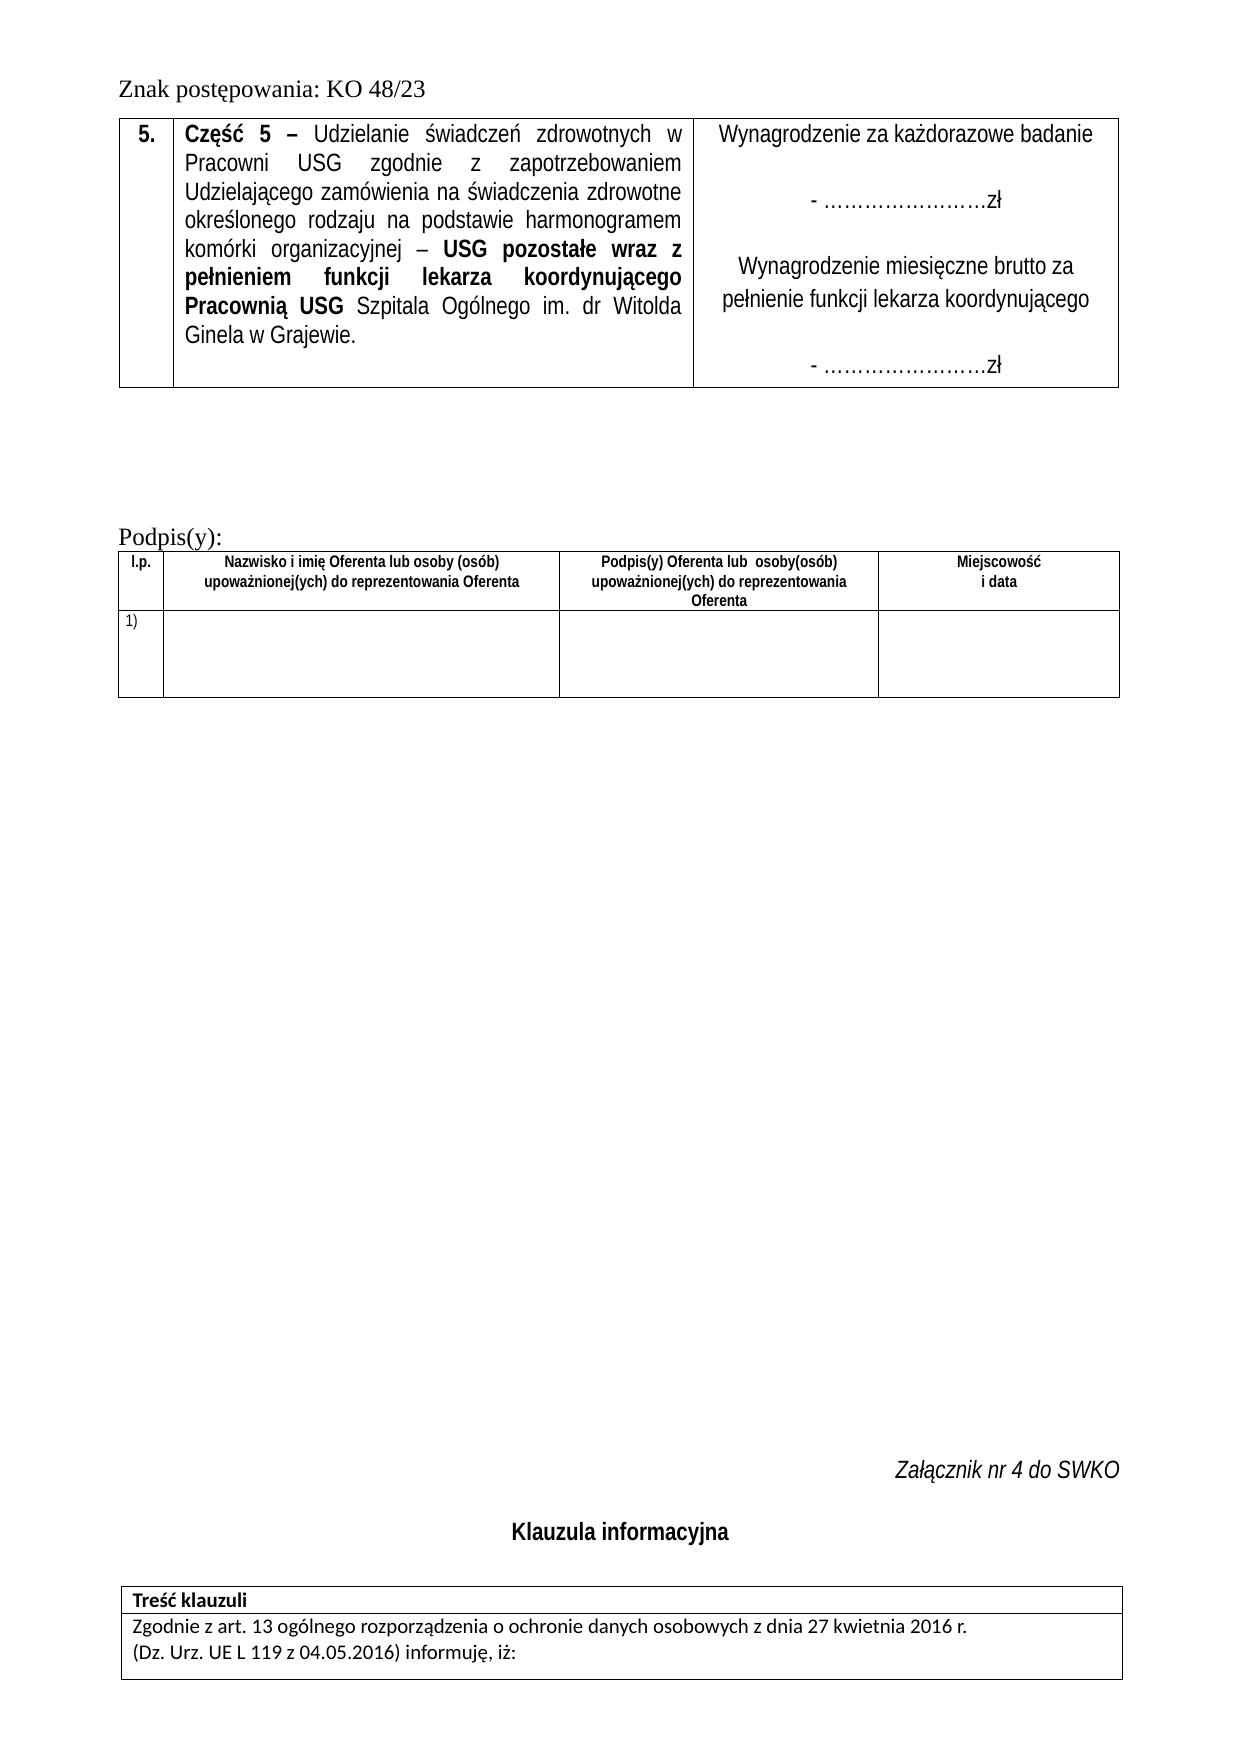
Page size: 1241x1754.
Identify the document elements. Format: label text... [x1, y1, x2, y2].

text Klauzula informacyjna [118, 1517, 1122, 1545]
table_cell 1) [119, 611, 163, 697]
table_header l.p. [119, 552, 163, 610]
text Załącznik nr 4 do SWKO [118, 1455, 1122, 1484]
text Podpis(y): [118, 522, 1122, 551]
table_header Treść klauzuli [122, 1587, 1122, 1612]
table_cell Wynagrodzenie za każdorazowe badanie - ……………………zł Wynagrodzenie miesięczne brutto za pełnienie funkcji lekarza koordynującego - ……………………zł [694, 119, 1118, 387]
table_cell 5. [120, 119, 173, 387]
table_header Podpis(y) Oferenta lub osoby(osób) upoważnionej(ych) do reprezentowania Oferenta [560, 552, 878, 610]
table_cell [879, 611, 1119, 697]
table_cell [164, 611, 559, 697]
table_cell Część 5 – Udzielanie świadczeń zdrowotnych w Pracowni USG zgodnie z zapotrzebowaniem Udzielającego zamówienia na świadczenia zdrowotne określonego rodzaju na podstawie harmonogramem komórki organizacyjnej – USG pozostałe wraz z pełnieniem funkcji lekarza koordynującego Pracownią USG Szpitala Ogólnego im. dr Witolda Ginela w Grajewie. [174, 119, 693, 387]
table_cell [560, 611, 878, 697]
table_cell Zgodnie z art. 13 ogólnego rozporządzenia o ochronie danych osobowych z dnia 27 kwietnia 2016 r. (Dz. Urz. UE L 119 z 04.05.2016) informuję, iż: [122, 1614, 1122, 1679]
table_header Miejscowość i data [879, 552, 1119, 610]
table_header Nazwisko i imię Oferenta lub osoby (osób) upoważnionej(ych) do reprezentowania Oferenta [164, 552, 559, 610]
